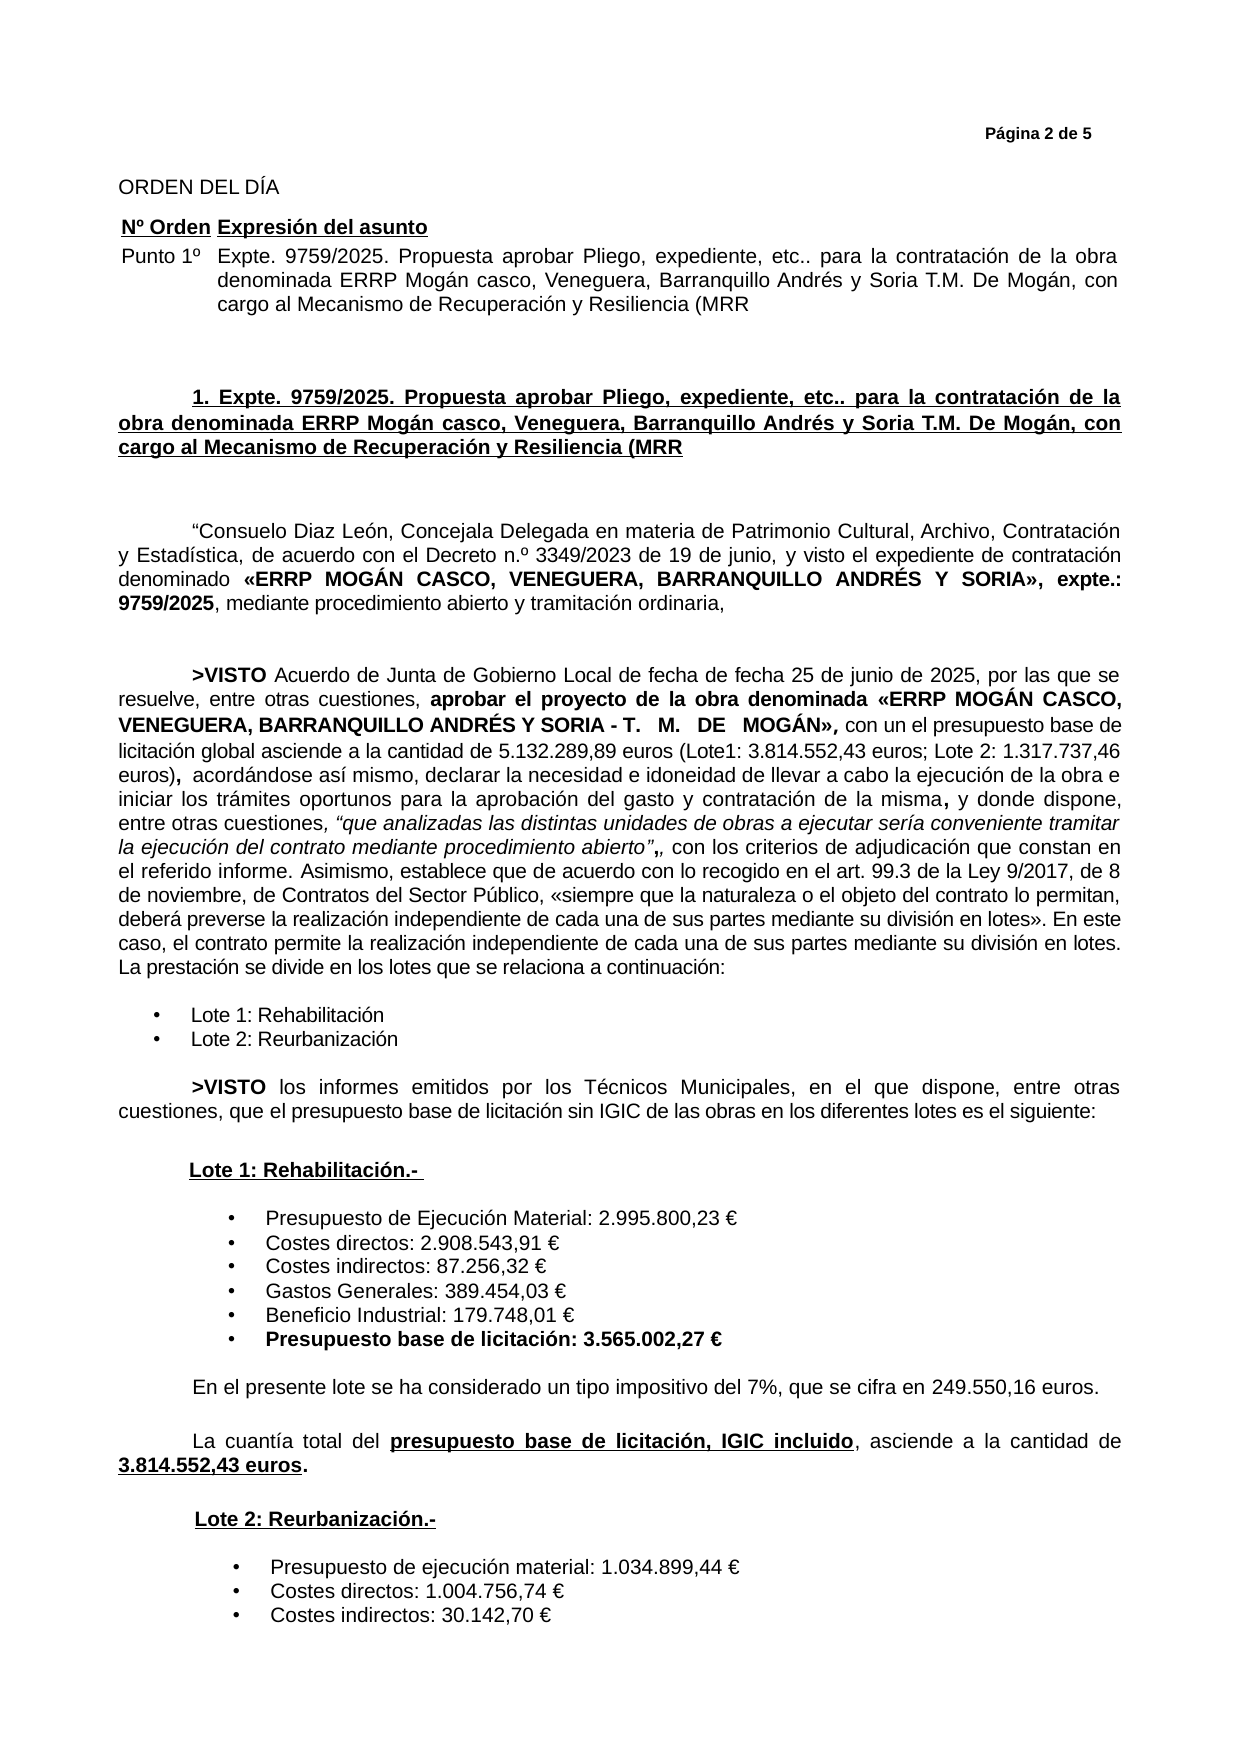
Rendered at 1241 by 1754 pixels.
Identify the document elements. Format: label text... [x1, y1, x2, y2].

text cargo al Mecanismo de Recuperación y Resiliencia (MRR [118, 433, 1122, 458]
text 1. Expte. 9759/2025. Propuesta aprobar Pliego, expediente, etc.. para la contratación de la obra denominada ERRP Mogán casco, Veneguera, Barranquillo Andrés y Soria T.M. De Mogán, con [118, 379, 1122, 432]
list Lote 2: Reurbanización [153, 1027, 1122, 1051]
list Costes indirectos: 30.142,70 € [233, 1603, 1122, 1627]
list Presupuesto de Ejecución Material: 2.995.800,23 € [228, 1206, 1122, 1230]
list Costes indirectos: 87.256,32 € [228, 1254, 1122, 1278]
list Gastos Generales: 389.454,03 € [228, 1278, 1122, 1302]
table_cell Punto 1º [118, 241, 214, 319]
text En el presente lote se ha considerado un tipo impositivo del 7%, que se cifra en 249.550,16 euros. [118, 1374, 1122, 1398]
list Costes directos: 2.908.543,91 € [228, 1230, 1122, 1254]
text La cuantía total del presupuesto base de licitación, IGIC incluido, asciende a la cantidad de 3.814.552,43 euros. [118, 1429, 1122, 1477]
text >VISTO Acuerdo de Junta de Gobierno Local de fecha de fecha 25 de junio de 2025, por las que se resuelve, entre otras cuestiones, aprobar el proyecto de la obra denominada «ERRP MOGÁN CASCO, VENEGUERA, BARRANQUILLO ANDRÉS Y SORIA - T. M. DE MOGÁN», con un el presupuesto base de licitación global asciende a la cantidad de 5.132.289,89 euros (Lote1: 3.814.552,43 euros; Lote 2: 1.317.737,46 euros), acordándose así mismo, declarar la necesidad e idoneidad de llevar a cabo la ejecución de la obra e iniciar los trámites oportunos para la aprobación del gasto y contratación de la misma, y donde dispone, entre otras cuestiones, “que analizadas las distintas unidades de obras a ejecutar sería conveniente tramitar la ejecución del contrato mediante procedimiento abierto”,, con los criterios de adjudicación que constan en el referido informe. Asimismo, establece que de acuerdo con lo recogido en el art. 99.3 de la Ley 9/2017, de 8 de noviembre, de Contratos del Sector Público, «siempre que la naturaleza o el objeto del contrato lo permitan, deberá preverse la realización independiente de cada una de sus partes mediante su división en lotes». En este caso, el contrato permite la realización independiente de cada una de sus partes mediante su división en lotes. La prestación se divide en los lotes que se relaciona a continuación: [118, 663, 1122, 979]
list Beneficio Industrial: 179.748,01 € [228, 1302, 1122, 1327]
table_header Expresión del asunto [214, 212, 1122, 241]
text >VISTO los informes emitidos por los Técnicos Municipales, en el que dispone, entre otras cuestiones, que el presupuesto base de licitación sin IGIC de las obras en los diferentes lotes es el siguiente: [118, 1075, 1122, 1123]
text “Consuelo Diaz León, Concejala Delegada en materia de Patrimonio Cultural, Archivo, Contratación y Estadística, de acuerdo con el Decreto n.º 3349/2023 de 19 de junio, y visto el expediente de contratación denominado «ERRP MOGÁN CASCO, VENEGUERA, BARRANQUILLO ANDRÉS Y SORIA», expte.: 9759/2025, mediante procedimiento abierto y tramitación ordinaria, [118, 519, 1122, 615]
list Costes directos: 1.004.756,74 € [233, 1579, 1122, 1603]
list Lote 2: Reurbanización.- [157, 1507, 1122, 1531]
list Lote 1: Rehabilitación [153, 1003, 1122, 1027]
table_cell Expte. 9759/2025. Propuesta aprobar Pliego, expediente, etc.. para la contratación de la obra denominada ERRP Mogán casco, Veneguera, Barranquillo Andrés y Soria T.M. De Mogán, con cargo al Mecanismo de Recuperación y Resiliencia (MRR [214, 241, 1122, 319]
list Presupuesto base de licitación: 3.565.002,27 € [228, 1327, 1122, 1351]
list Presupuesto de ejecución material: 1.034.899,44 € [233, 1555, 1122, 1579]
text Lote 1: Rehabilitación.- [189, 1158, 1051, 1182]
text ORDEN DEL DÍA [118, 175, 1122, 199]
table_header Nº Orden [118, 212, 214, 241]
